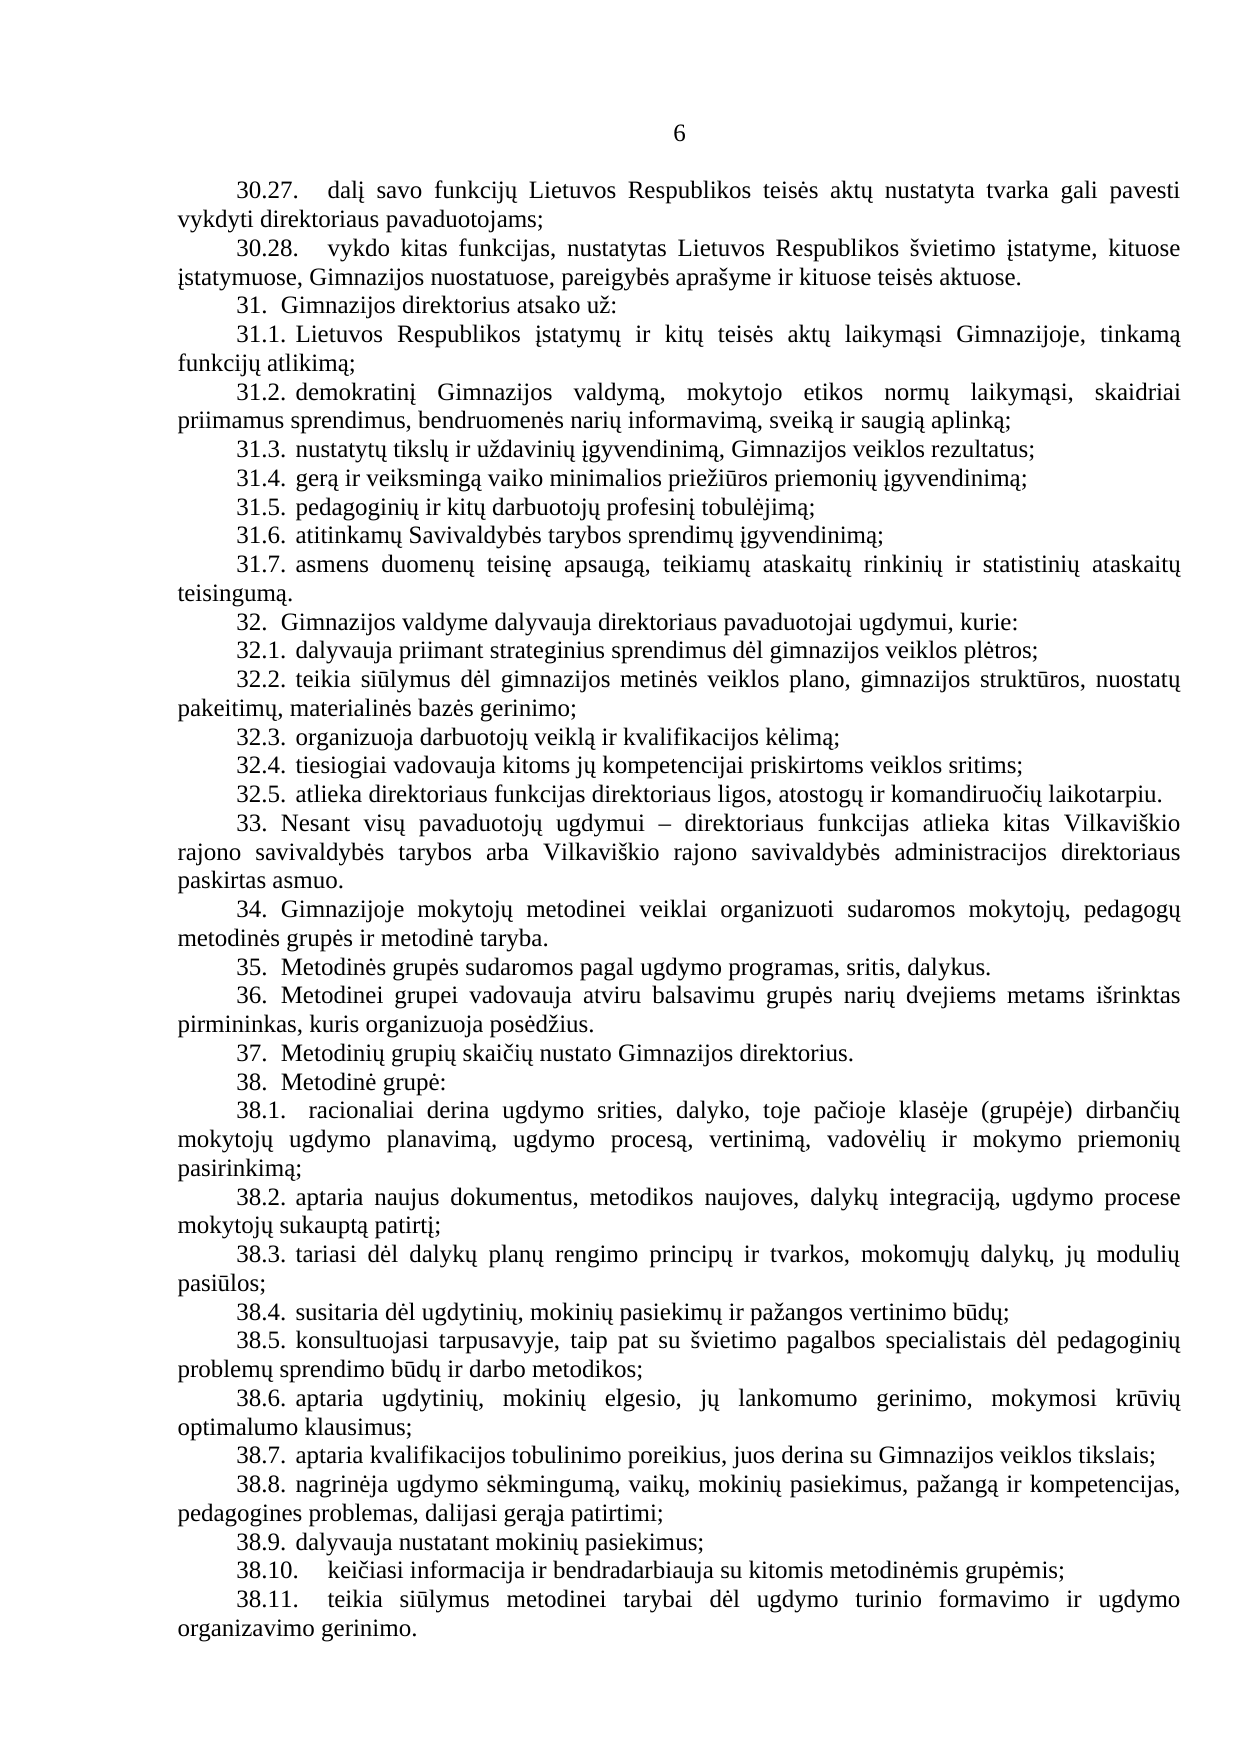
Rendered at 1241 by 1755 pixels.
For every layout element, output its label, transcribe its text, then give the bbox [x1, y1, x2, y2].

text 38.6. aptaria ugdytinių, mokinių elgesio, jų lankomumo gerinimo, mokymosi krūvių optimalumo klausimus; [177, 1383, 1181, 1441]
text 31.2. demokratinį Gimnazijos valdymą, mokytojo etikos normų laikymąsi, skaidriai priimamus sprendimus, bendruomenės narių informavimą, sveiką ir saugią aplinką; [177, 377, 1181, 434]
text 38.2. aptaria naujus dokumentus, metodikos naujoves, dalykų integraciją, ugdymo procese mokytojų sukauptą patirtį; [177, 1182, 1181, 1239]
text 31.5. pedagoginių ir kitų darbuotojų profesinį tobulėjimą; [177, 492, 1181, 521]
text 32.4. tiesiogiai vadovauja kitoms jų kompetencijai priskirtoms veiklos sritims; [177, 751, 1181, 779]
text 34. Gimnazijoje mokytojų metodinei veiklai organizuoti sudaromos mokytojų, pedagogų metodinės grupės ir metodinė taryba. [177, 894, 1181, 952]
text 35. Metodinės grupės sudaromos pagal ugdymo programas, sritis, dalykus. [177, 952, 1181, 981]
text 31. Gimnazijos direktorius atsako už: [177, 291, 1181, 319]
text 31.1. Lietuvos Respublikos įstatymų ir kitų teisės aktų laikymąsi Gimnazijoje, tinkamą funkcijų atlikimą; [177, 319, 1181, 377]
text 38.11. teikia siūlymus metodinei tarybai dėl ugdymo turinio formavimo ir ugdymo organizavimo gerinimo. [177, 1584, 1181, 1642]
text 31.7. asmens duomenų teisinę apsaugą, teikiamų ataskaitų rinkinių ir statistinių ataskaitų teisingumą. [177, 549, 1181, 607]
text 31.3. nustatytų tikslų ir uždavinių įgyvendinimą, Gimnazijos veiklos rezultatus; [177, 434, 1181, 463]
text 38.7. aptaria kvalifikacijos tobulinimo poreikius, juos derina su Gimnazijos veiklos tikslais; [177, 1441, 1181, 1469]
text 31.4. gerą ir veiksmingą vaiko minimalios priežiūros priemonių įgyvendinimą; [177, 463, 1181, 492]
text 38.4. susitaria dėl ugdytinių, mokinių pasiekimų ir pažangos vertinimo būdų; [177, 1297, 1181, 1326]
text 38.9. dalyvauja nustatant mokinių pasiekimus; [177, 1527, 1181, 1556]
text 38.10. keičiasi informacija ir bendradarbiauja su kitomis metodinėmis grupėmis; [177, 1556, 1181, 1584]
text 32.1. dalyvauja priimant strateginius sprendimus dėl gimnazijos veiklos plėtros; [177, 636, 1181, 664]
text 36. Metodinei grupei vadovauja atviru balsavimu grupės narių dvejiems metams išrinktas pirmininkas, kuris organizuoja posėdžius. [177, 981, 1181, 1038]
text 30.28. vykdo kitas funkcijas, nustatytas Lietuvos Respublikos švietimo įstatyme, kituose įstatymuose, Gimnazijos nuostatuose, pareigybės aprašyme ir kituose teisės aktuose. [177, 233, 1181, 291]
text 32.5. atlieka direktoriaus funkcijas direktoriaus ligos, atostogų ir komandiruočių laikotarpiu. [177, 779, 1181, 808]
text 31.6. atitinkamų Savivaldybės tarybos sprendimų įgyvendinimą; [177, 521, 1181, 549]
text 32.2. teikia siūlymus dėl gimnazijos metinės veiklos plano, gimnazijos struktūros, nuostatų pakeitimų, materialinės bazės gerinimo; [177, 664, 1181, 722]
text 38.1. racionaliai derina ugdymo srities, dalyko, toje pačioje klasėje (grupėje) dirbančių mokytojų ugdymo planavimą, ugdymo procesą, vertinimą, vadovėlių ir mokymo priemonių pasirinkimą; [177, 1096, 1181, 1182]
text 38.5. konsultuojasi tarpusavyje, taip pat su švietimo pagalbos specialistais dėl pedagoginių problemų sprendimo būdų ir darbo metodikos; [177, 1326, 1181, 1383]
text 37. Metodinių grupių skaičių nustato Gimnazijos direktorius. [177, 1038, 1181, 1067]
text 38. Metodinė grupė: [177, 1067, 1181, 1096]
text 38.3. tariasi dėl dalykų planų rengimo principų ir tvarkos, mokomųjų dalykų, jų modulių pasiūlos; [177, 1239, 1181, 1297]
text 32. Gimnazijos valdyme dalyvauja direktoriaus pavaduotojai ugdymui, kurie: [177, 607, 1181, 636]
text 38.8. nagrinėja ugdymo sėkmingumą, vaikų, mokinių pasiekimus, pažangą ir kompetencijas, pedagogines problemas, dalijasi gerąja patirtimi; [177, 1469, 1181, 1527]
text 32.3. organizuoja darbuotojų veiklą ir kvalifikacijos kėlimą; [177, 722, 1181, 751]
text 33. Nesant visų pavaduotojų ugdymui – direktoriaus funkcijas atlieka kitas Vilkaviškio rajono savivaldybės tarybos arba Vilkaviškio rajono savivaldybės administracijos direktoriaus paskirtas asmuo. [177, 808, 1181, 894]
text 30.27. dalį savo funkcijų Lietuvos Respublikos teisės aktų nustatyta tvarka gali pavesti vykdyti direktoriaus pavaduotojams; [177, 176, 1181, 233]
